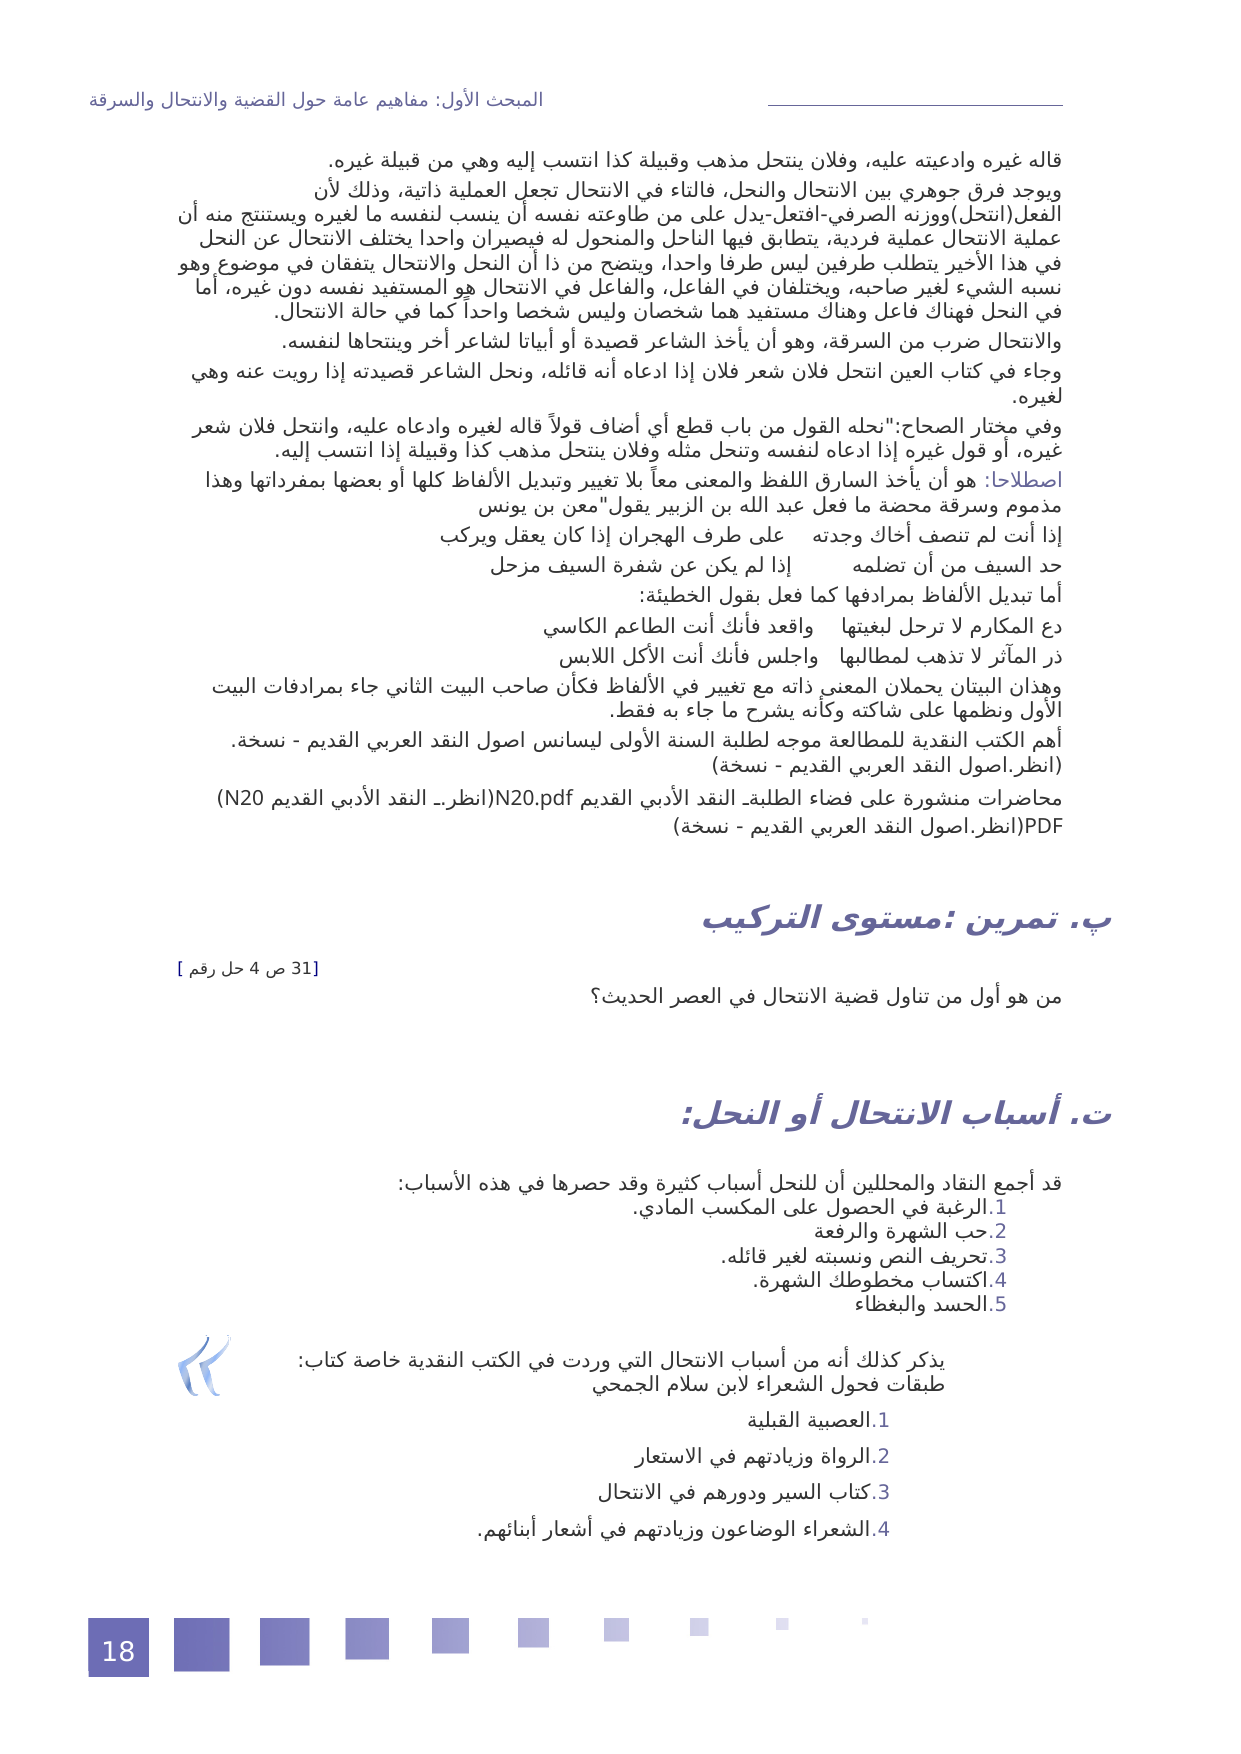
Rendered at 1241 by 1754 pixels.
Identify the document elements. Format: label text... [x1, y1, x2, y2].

text لغة:جاء في لسان العرب، والنحلة: الدعوى، وانتحل فلان شعر فلان وقول فلان ادعاه أنه قائله، وتنحله ادعاه وهو لغيره، ونحله ليقول ينحله نحلاً: نسبه إليه، ونحلته القول أنحله نحلاً، بالفتح إذا أضفت إليه قولاً قاله غيره وادعيته عليه، وفلان ينتحل مذهب وقبيلة كذا انتسب إليه وهي من قبيلة غيره. [177, 124, 1063, 172]
list الرغبة في الحصول على المكسب المادي. [177, 1195, 1026, 1219]
text من هو أول من تناول قضية الانتحال في العصر الحديث؟ [177, 984, 1063, 1008]
text ويوجد فرق جوهري بين الانتحال والنحل، فالتاء في الانتحال تجعل العملية ذاتية، وذلك لأن الفعل(انتحل)ووزنه الصرفي-افتعل-يدل على من طاوعته نفسه أن ينسب لنفسه ما لغيره ويستنتج منه أن عملية الانتحال عملية فردية، يتطابق فيها الناحل والمنحول له فيصيران واحدا يختلف الانتحال عن النحل في هذا الأخير يتطلب طرفين ليس طرفا واحدا، ويتضح من ذا أن النحل والانتحال يتفقان في موضوع وهو نسبه الشيء لغير صاحبه، ويختلفان في الفاعل، والفاعل في الانتحال هو المستفيد نفسه دون غيره، أما في النحل فهناك فاعل وهناك مستفيد هما شخصان وليس شخصا واحداً كما في حالة الانتحال. [177, 178, 1063, 323]
text وفي مختار الصحاح:"نحله القول من باب قطع أي أضاف قولاً قاله لغيره وادعاه عليه، وانتحل فلان شعر غيره، أو قول غيره إذا ادعاه لنفسه وتنحل مثله وفلان ينتحل مذهب كذا وقبيلة إذا انتسب إليه. [177, 414, 1063, 463]
text ذر المآثر لا تذهب لمطالبها واجلس فأنك أنت الأكل اللابس [177, 644, 1063, 668]
text وجاء في كتاب العين انتحل فلان شعر فلان إذا ادعاه أنه قائله، ونحل الشاعر قصيدته إذا رويت عنه وهي لغيره. [177, 359, 1063, 408]
list تحريف النص ونسبته لغير قائله. [177, 1244, 1026, 1268]
text [ ص 4 حل رقم ] [177, 959, 1063, 978]
list اكتساب مخطوطك الشهرة. [177, 1268, 1026, 1292]
list الحسد والبغظاء [177, 1292, 1026, 1317]
text والانتحال ضرب من السرقة، وهو أن يأخذ الشاعر قصيدة أو أبياتا لشاعر أخر وينتحاها لنفسه. [177, 329, 1063, 354]
text وهذان البيتان يحملان المعنى ذاته مع تغيير في الألفاظ فكأن صاحب البيت الثاني جاء بمرادفات البيت الأول ونظمها على شاكته وكأنه يشرح ما جاء به فقط. [177, 674, 1063, 723]
text أما تبديل الألفاظ بمرادفها كما فعل بقول الخطيئة: [177, 583, 1063, 608]
text حد السيف من أن تضلمه إذا لم يكن عن شفرة السيف مزحل [177, 553, 1063, 577]
text محاضرات منشورة على فضاء الطلبةـ النقد الأدبي القديم N20.pdf(انظر.ـ النقد الأدبي القديم N20)PDF(انظر.‫اصول النقد العربي القديم - نسخة) [177, 783, 1063, 840]
list حب الشهرة والرفعة [177, 1219, 1026, 1244]
picture [88, 1618, 1063, 1677]
title تمرين :مستوى التركيب [177, 899, 1122, 935]
table_header [178, 1337, 229, 1553]
table_header [177, 1009, 1063, 1036]
table_header [1012, 1337, 1063, 1553]
table_header يذكر كذلك أنه من أسباب الانتحال التي وردت في الكتب النقدية خاصة كتاب: طبقات فحول الشعراء لابن سلام الجمحي العصبية القبلية الرواة وزيادتهم في الاستعار كتاب السير ودورهم في الانتحال الشعراء الوضاعون وزيادتهم في أشعار أبنائهم. https://shamela.ws/book/6738 بطاقة الكتاب وفهرس الموضوعات الكتاب: طبقات فحول الشعراء المؤلف: محمد بن سلّام (بالتشديد) بن عبيد الله الجمحي بالولاء، أبو عبد الله (ت ٢٣٢هـ) المحقق: محمود محمد شاكر الناشر: دار المدني - جدة عدد الأجزاء: ٢ [ترقيم الكتاب موافق للمطبوع] صفحة المؤلف: [ابن سلام الجمحي] فهرس الموضوعات الجزء ١ -بسم الله الرحمن الرحيم -الطبقة الأولى -الطبقة الثانية -الطبقة الثالثة -الطبقة الرابعة -الطبقة الخامسة -الطبقة السادسة -الطبقة السابعة -الطبقة الثامنة -الطبقة التاسعة -الطبقة العاشرة -طبقة أصحاب المراثى -شعراء القرى العربية -شعراء مكة -وكان ضرار خرج فى الجاهلية فى ركب من قريش فمروا ببلاد دوس وهم يطالبون قريشا بدم أبى أزيهر قتله هشام بن الوليد ابن المغيرة فثاروا بهم وقتلوا فيهم -شعراء الطائف -شعراء البحرين -شعراء يهود الجزء ٢ -طبقات الإسلام -الطبقة الأولى -ذكر جرير -ذكر الأخطل -ما قيل في الأخطل وأحاديثه -مقلدات الأخطل -الراعي -الطبقة الثانية -الطبقة الثالثة -من الإسلامين أربعة -الطبقة الرابعة -الطبقة الخامسة -الطبقة السادسة -من الإسلاميين -الطبقة السابعة -من الإسلاميين أربعة رهط -الطبقة الثامنة -من الإسلاميين أربعة رهط -الطبقة التاسعة -الطبقة العاشرة [230, 1337, 1011, 1553]
text دع المكارم لا ترحل لبغيتها واقعد فأنك أنت الطاعم الكاسي [177, 614, 1063, 638]
text اصطلاحا: هو أن يأخذ السارق اللفظ والمعنى معاً بلا تغيير وتبديل الألفاظ كلها أو بعضها بمفرداتها وهذا مذموم وسرقة محضة ما فعل عبد الله بن الزبير يقول"معن بن يونس [177, 468, 1063, 517]
text إذا أنت لم تنصف أخاك وجدته على طرف الهجران إذا كان يعقل ويركب [177, 523, 1063, 547]
text قد أجمع النقاد والمحللين أن للنحل أسباب كثيرة وقد حصرها في هذه الأسباب: [177, 1171, 1063, 1195]
title أسباب الانتحال أو النحل: [177, 1095, 1122, 1132]
text أهم الكتب النقدية للمطالعة موجه لطلبة السنة الأولى ليسانس‫ اصول النقد العربي القديم - نسخة.(انظر.‫اصول النقد العربي القديم - نسخة) [177, 728, 1063, 777]
